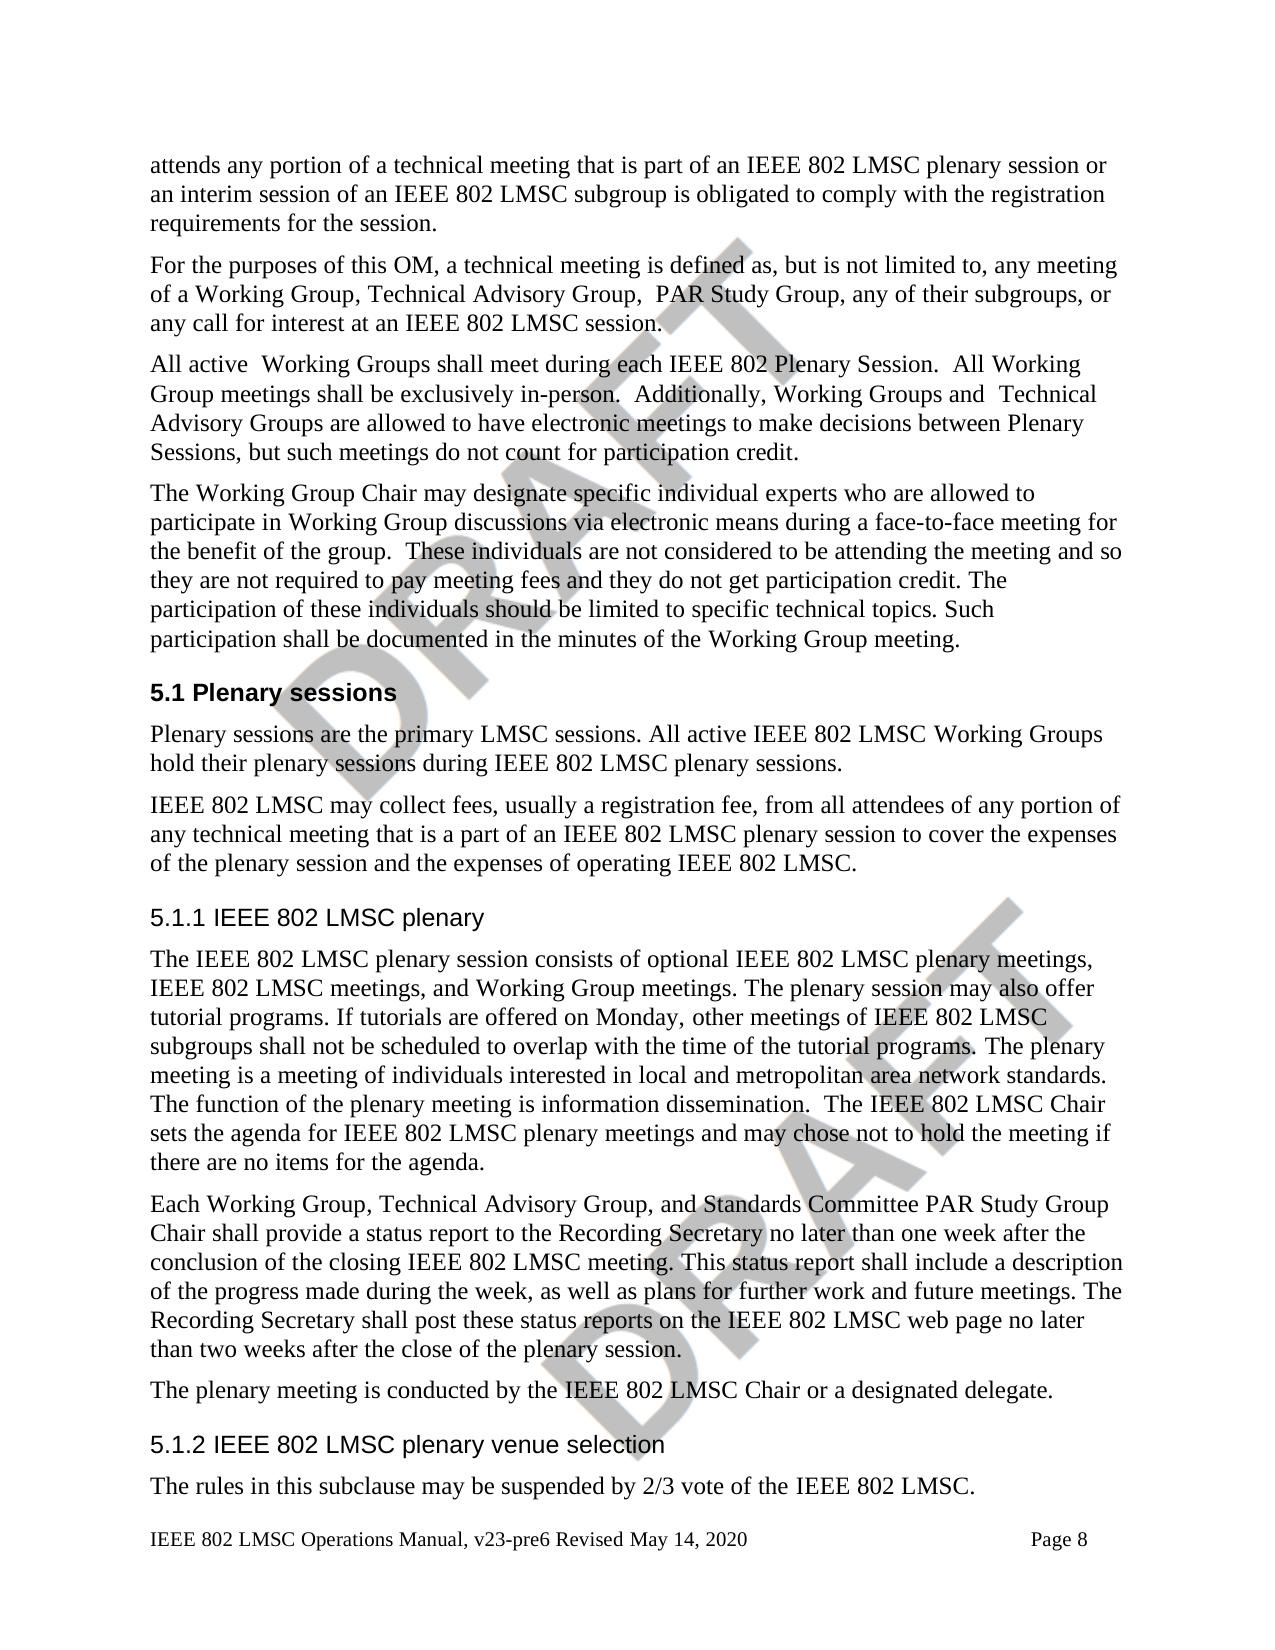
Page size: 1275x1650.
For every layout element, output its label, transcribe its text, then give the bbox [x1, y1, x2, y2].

text Each Working Group, Technical Advisory Group, and Standards Committee PAR Study Group Chair shall provide a status report to the Recording Secretary no later than one week after the conclusion of the closing IEEE 802 LMSC meeting. This status report shall include a description of the progress made during the week, as well as plans for further work and future meetings. The Recording Secretary shall post these status reports on the IEEE 802 LMSC web page no later than two weeks after the close of the plenary session. [150, 1188, 1125, 1363]
text IEEE 802 LMSC may collect fees, usually a registration fee, from all attendees of any portion of any technical meeting that is a part of an IEEE 802 LMSC plenary session to cover the expenses of the plenary session and the expenses of operating IEEE 802 LMSC. [150, 790, 1125, 877]
text The Working Group Chair may designate specific individual experts who are allowed to participate in Working Group discussions via electronic means during a face-to-face meeting for the benefit of the group. These individuals are not considered to be attending the meeting and so they are not required to pay meeting fees and they do not get participation credit. The participation of these individuals should be limited to specific technical topics. Such participation shall be documented in the minutes of the Working Group meeting. [150, 478, 1125, 652]
subtitle IEEE 802 LMSC plenary [150, 902, 1125, 931]
subtitle Plenary sessions [150, 678, 1125, 707]
text The IEEE 802 LMSC plenary session consists of optional IEEE 802 LMSC plenary meetings, IEEE 802 LMSC meetings, and Working Group meetings. The plenary session may also offer tutorial programs. If tutorials are offered on Monday, other meetings of IEEE 802 LMSC subgroups shall not be scheduled to overlap with the time of the tutorial programs. The plenary meeting is a meeting of individuals interested in local and metropolitan area network standards. The function of the plenary meeting is information dissemination. The IEEE 802 LMSC Chair sets the agenda for IEEE 802 LMSC plenary meetings and may chose not to hold the meeting if there are no items for the agenda. [150, 943, 1125, 1176]
text All active Working Groups shall meet during each IEEE 802 Plenary Session. All Working Group meetings shall be exclusively in-person. Additionally, Working Groups and Technical Advisory Groups are allowed to have electronic meetings to make decisions between Plenary Sessions, but such meetings do not count for participation credit. [150, 349, 1125, 466]
picture [149, 74, 1125, 1575]
text The rules in this subclause may be suspended by 2/3 vote of the IEEE 802 LMSC. [150, 1471, 1125, 1500]
subtitle IEEE 802 LMSC plenary venue selection [150, 1430, 1125, 1459]
text Plenary sessions are the primary LMSC sessions. All active IEEE 802 LMSC Working Groups hold their plenary sessions during IEEE 802 LMSC plenary sessions. [150, 719, 1125, 777]
text attends any portion of a technical meeting that is part of an IEEE 802 LMSC plenary session or an interim session of an IEEE 802 LMSC subgroup is obligated to comply with the registration requirements for the session. [150, 150, 1125, 237]
text The plenary meeting is conducted by the IEEE 802 LMSC Chair or a designated delegate. [150, 1375, 1125, 1404]
text For the purposes of this OM, a technical meeting is defined as, but is not limited to, any meeting of a Working Group, Technical Advisory Group, PAR Study Group, any of their subgroups, or any call for interest at an IEEE 802 LMSC session. [150, 250, 1125, 337]
